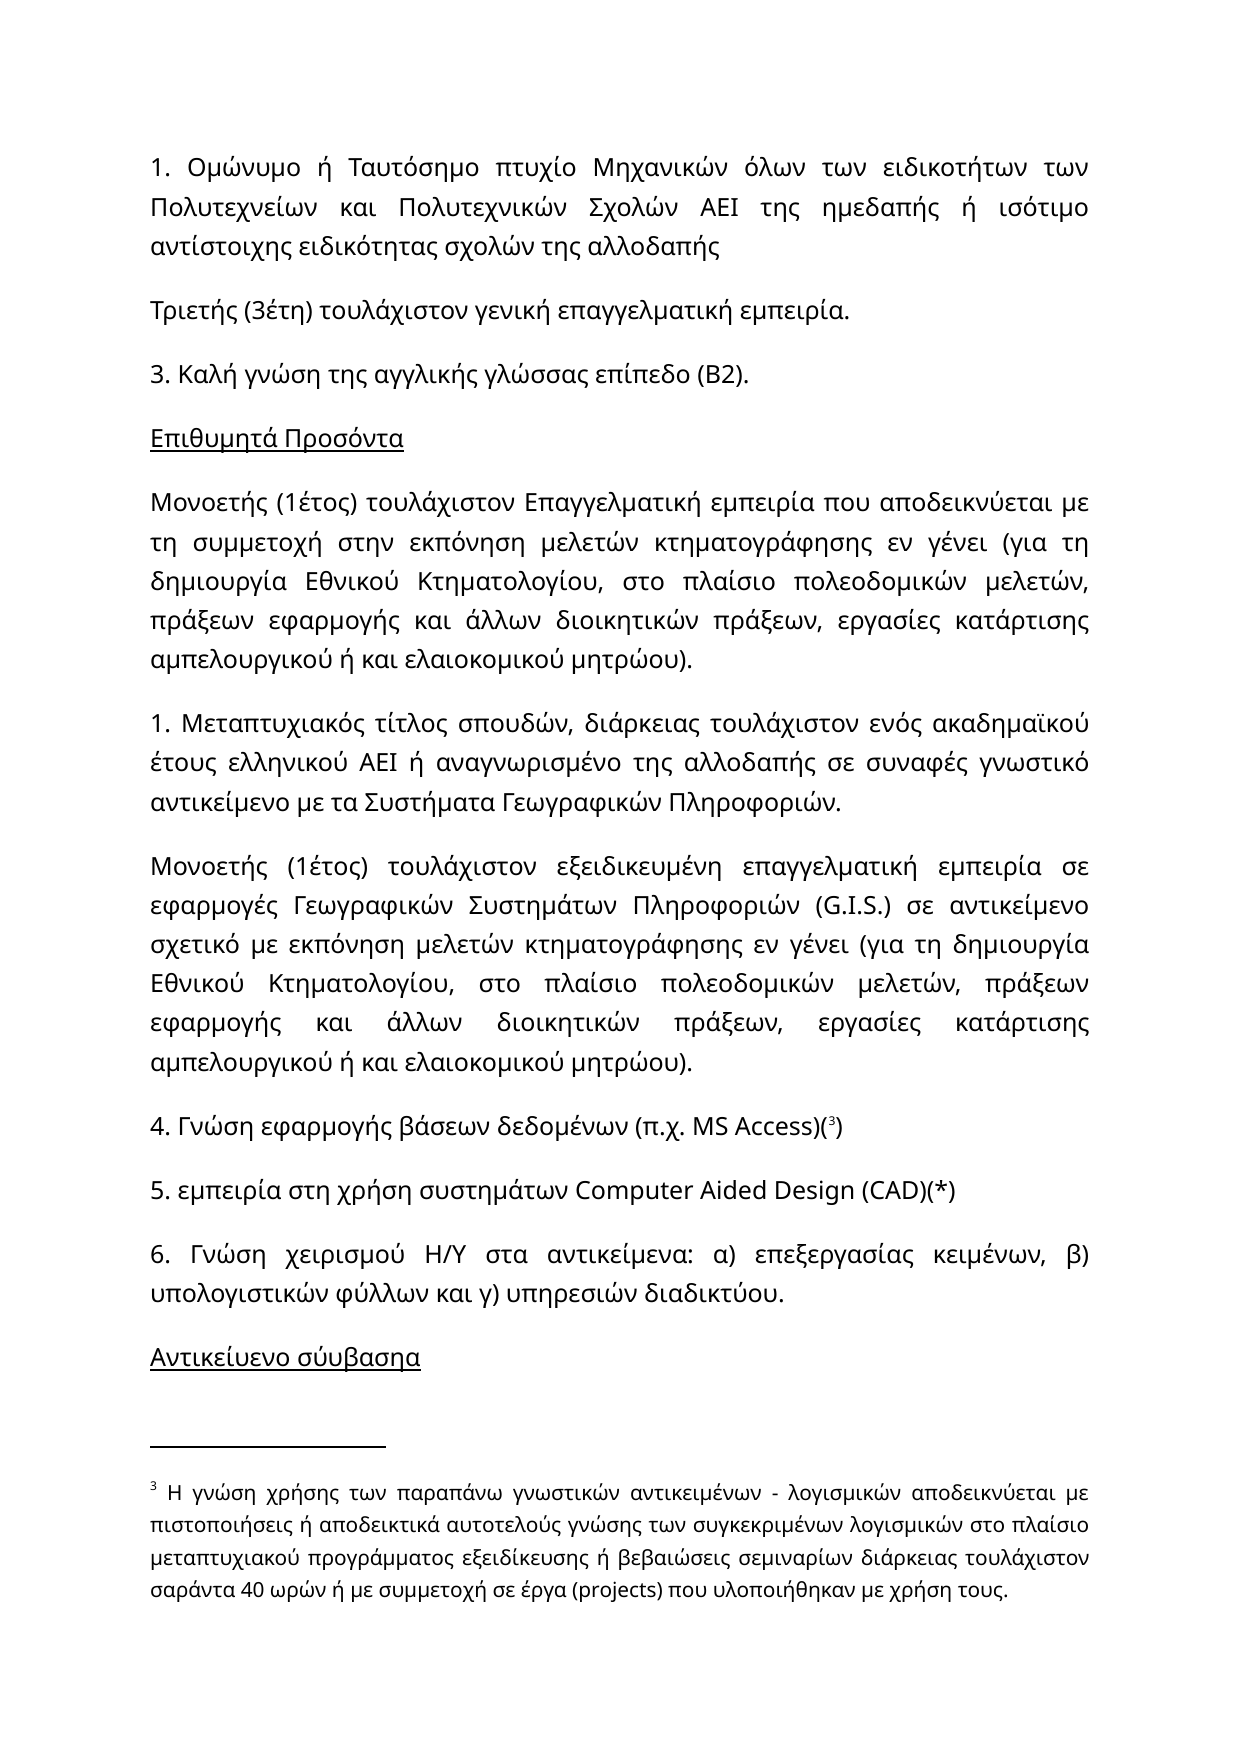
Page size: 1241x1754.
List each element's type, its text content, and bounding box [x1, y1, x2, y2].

text 5. εμπειρία στη χρήση συστημάτων Computer Aided Design (CAD)(*) [150, 1172, 1090, 1207]
text Μονοετής (1έτος) τουλάχιστον εξειδικευμένη επαγγελματική εμπειρία σε εφαρμογές Γεωγραφικών Συστημάτων Πληροφοριών (G.I.S.) σε αντικείμενο σχετικό με εκπόνηση μελετών κτηματογράφησης εν γένει (για τη δημιουργία Εθνικού Κτηματολογίου, στο πλαίσιο πολεοδομικών μελετών, πράξεων εφαρμογής και άλλων διοικητικών πράξεων, εργασίες κατάρτισης αμπελουργικού ή και ελαιοκομικού μητρώου). [150, 848, 1090, 1078]
text 4. Γνώση εφαρμογής βάσεων δεδομένων (π.χ. MS Access)() [150, 1108, 1090, 1142]
text 6. Γνώση χειρισμού Η/Υ στα αντικείμενα: α) επεξεργασίας κειμένων, β) υπολογιστικών φύλλων και γ) υπηρεσιών διαδικτύου. [150, 1237, 1090, 1310]
text 1. Ομώνυμο ή Ταυτόσημο πτυχίο Μηχανικών όλων των ειδικοτήτων των Πολυτεχνείων και Πολυτεχνικών Σχολών ΑΕΙ της ημεδαπής ή ισότιμο αντίστοιχης ειδικότητας σχολών της αλλοδαπής [150, 150, 1090, 262]
text Τριετής (3έτη) τουλάχιστον γενική επαγγελματική εμπειρία. [150, 292, 1090, 327]
text 1. Μεταπτυχιακός τίτλος σπουδών, διάρκειας τουλάχιστον ενός ακαδημαϊκού έτους ελληνικού ΑΕΙ ή αναγνωρισμένο της αλλοδαπής σε συναφές γνωστικό αντικείμενο με τα Συστήματα Γεωγραφικών Πληροφοριών. [150, 706, 1090, 818]
text Επιθυμητά Προσόντα [150, 421, 1090, 455]
text Μονοετής (1έτος) τουλάχιστον Επαγγελματική εμπειρία που αποδεικνύεται με τη συμμετοχή στην εκπόνηση μελετών κτηματογράφησης εν γένει (για τη δημιουργία Εθνικού Κτηματολογίου, στο πλαίσιο πολεοδομικών μελετών, πράξεων εφαρμογής και άλλων διοικητικών πράξεων, εργασίες κατάρτισης αμπελουργικού ή και ελαιοκομικού μητρώου). [150, 485, 1090, 676]
text 3. Καλή γνώση της αγγλικής γλώσσας επίπεδο (B2). [150, 357, 1090, 391]
text Η γνώση χρήσης των παραπάνω γνωστικών αντικειμένων - λογισμικών αποδεικνύεται με πιστοποιήσεις ή αποδεικτικά αυτοτελούς γνώσης των συγκεκριμένων λογισμικών στο πλαίσιο μεταπτυχιακού προγράμματος εξειδίκευσης ή βεβαιώσεις σεμιναρίων διάρκειας τουλάχιστον σαράντα 40 ωρών ή με συμμετοχή σε έργα (projects) που υλοποιήθηκαν με χρήση τους. [150, 1478, 1090, 1604]
text Αντικείυενο σύυβασηα [150, 1340, 1090, 1374]
